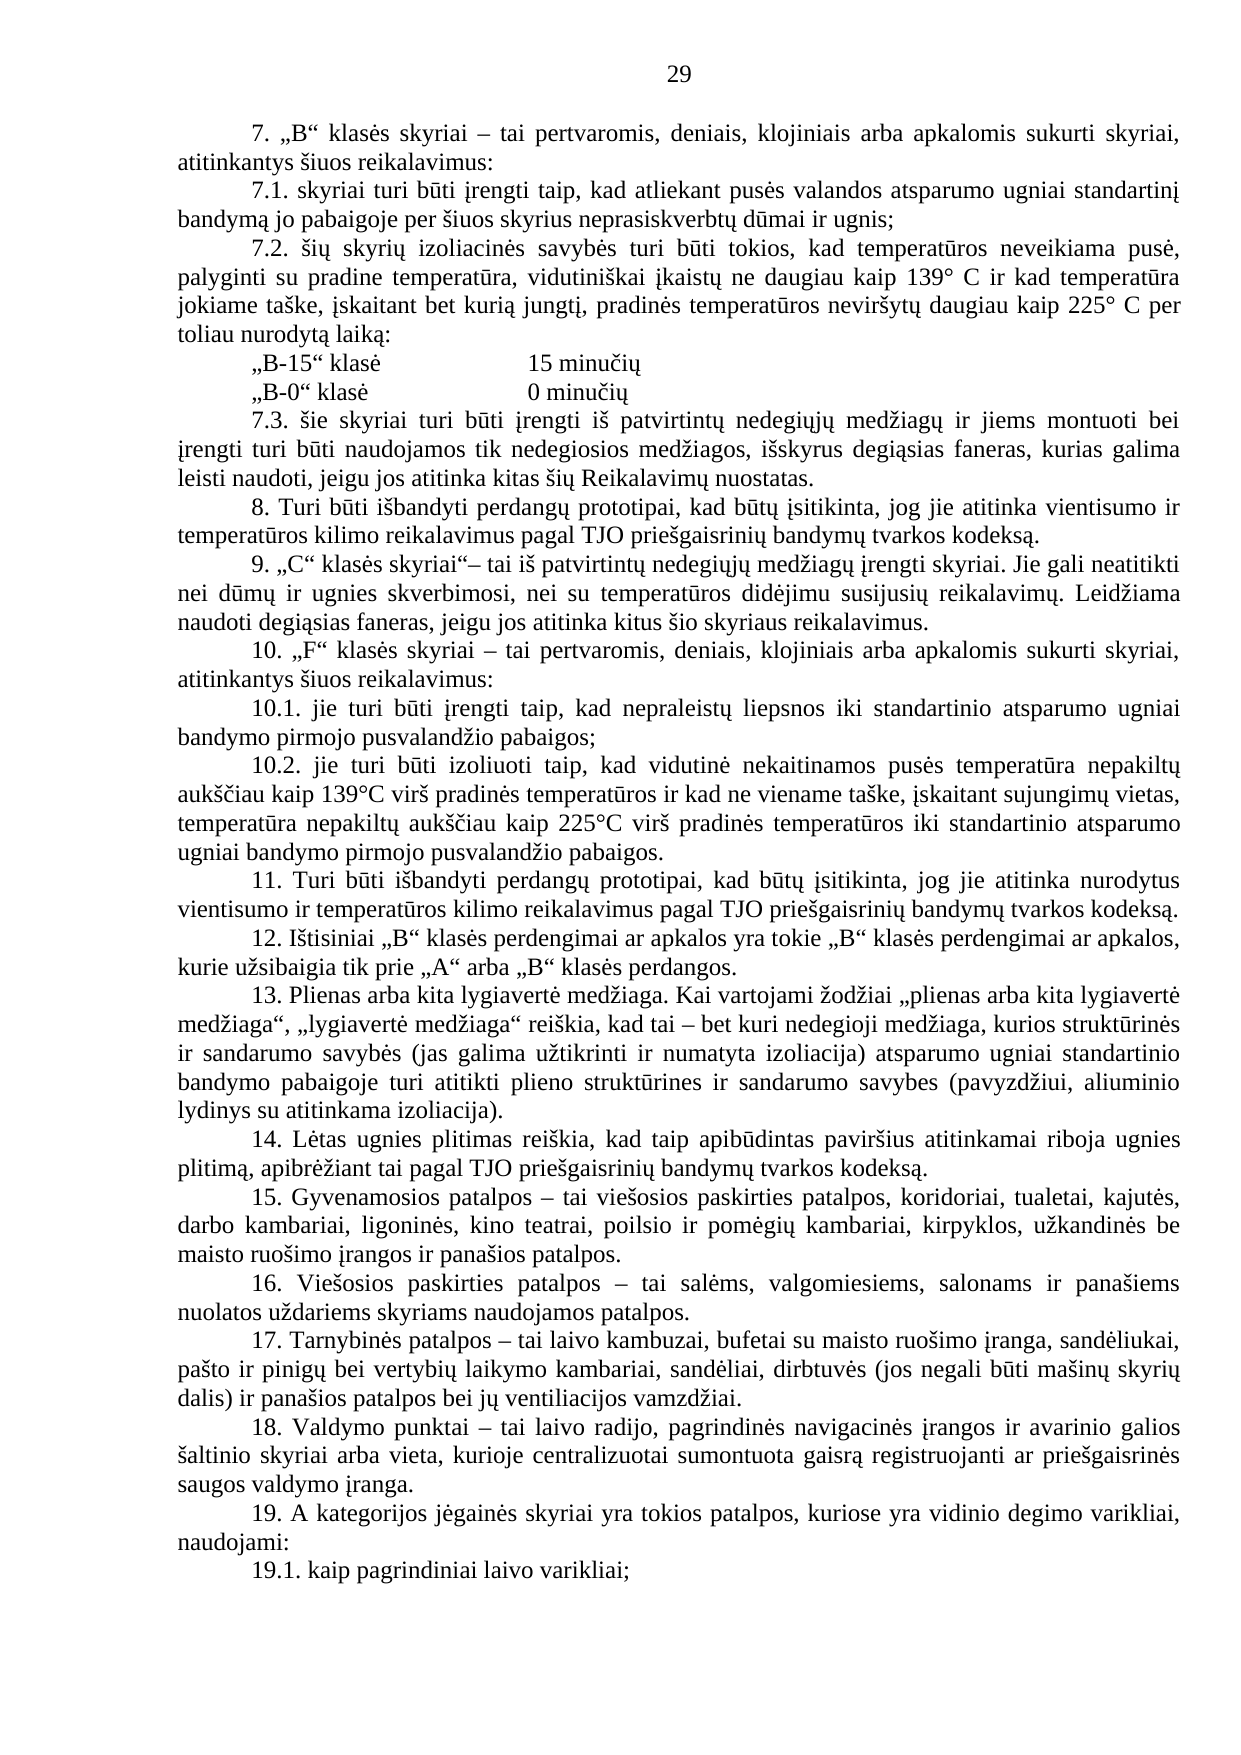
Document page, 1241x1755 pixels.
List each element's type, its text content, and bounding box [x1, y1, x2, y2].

text 17. Tarnybinės patalpos – tai laivo kambuzai, bufetai su maisto ruošimo įranga, sandėliukai, pašto ir pinigų bei vertybių laikymo kambariai, sandėliai, dirbtuvės (jos negali būti mašinų skyrių dalis) ir panašios patalpos bei jų ventiliacijos vamzdžiai. [177, 1326, 1181, 1412]
text 12. Ištisiniai „B“ klasės perdengimai ar apkalos yra tokie „B“ klasės perdengimai ar apkalos, kurie užsibaigia tik prie „A“ arba „B“ klasės perdangos. [177, 923, 1181, 981]
text 7. „B“ klasės skyriai – tai pertvaromis, deniais, klojiniais arba apkalomis sukurti skyriai, atitinkantys šiuos reikalavimus: [177, 118, 1181, 176]
text 19. A kategorijos jėgainės skyriai yra tokios patalpos, kuriose yra vidinio degimo varikliai, naudojami: [177, 1498, 1181, 1556]
text 19.1. kaip pagrindiniai laivo varikliai; [177, 1556, 1181, 1584]
text 13. Plienas arba kita lygiavertė medžiaga. Kai vartojami žodžiai „plienas arba kita lygiavertė medžiaga“, „lygiavertė medžiaga“ reiškia, kad tai – bet kuri nedegioji medžiaga, kurios struktūrinės ir sandarumo savybės (jas galima užtikrinti ir numatyta izoliacija) atsparumo ugniai standartinio bandymo pabaigoje turi atitikti plieno struktūrines ir sandarumo savybes (pavyzdžiui, aliuminio lydinys su atitinkama izoliacija). [177, 981, 1181, 1124]
text 14. Lėtas ugnies plitimas reiškia, kad taip apibūdintas paviršius atitinkamai riboja ugnies plitimą, apibrėžiant tai pagal TJO priešgaisrinių bandymų tvarkos kodeksą. [177, 1124, 1181, 1182]
text 7.2. šių skyrių izoliacinės savybės turi būti tokios, kad temperatūros neveikiama pusė, palyginti su pradine temperatūra, vidutiniškai įkaistų ne daugiau kaip 139° C ir kad temperatūra jokiame taške, įskaitant bet kurią jungtį, pradinės temperatūros neviršytų daugiau kaip 225° C per toliau nurodytą laiką: [177, 233, 1181, 348]
text 16. Viešosios paskirties patalpos – tai salėms, valgomiesiems, salonams ir panašiems nuolatos uždariems skyriams naudojamos patalpos. [177, 1268, 1181, 1326]
text 10.2. jie turi būti izoliuoti taip, kad vidutinė nekaitinamos pusės temperatūra nepakiltų aukščiau kaip 139°C virš pradinės temperatūros ir kad ne viename taške, įskaitant sujungimų vietas, temperatūra nepakiltų aukščiau kaip 225°C virš pradinės temperatūros iki standartinio atsparumo ugniai bandymo pirmojo pusvalandžio pabaigos. [177, 751, 1181, 866]
text 18. Valdymo punktai – tai laivo radijo, pagrindinės navigacinės įrangos ir avarinio galios šaltinio skyriai arba vieta, kurioje centralizuotai sumontuota gaisrą registruojanti ar priešgaisrinės saugos valdymo įranga. [177, 1412, 1181, 1498]
text 7.3. šie skyriai turi būti įrengti iš patvirtintų nedegiųjų medžiagų ir jiems montuoti bei įrengti turi būti naudojamos tik nedegiosios medžiagos, išskyrus degiąsias faneras, kurias galima leisti naudoti, jeigu jos atitinka kitas šių Reikalavimų nuostatas. [177, 406, 1181, 492]
text 11. Turi būti išbandyti perdangų prototipai, kad būtų įsitikinta, jog jie atitinka nurodytus vientisumo ir temperatūros kilimo reikalavimus pagal TJO priešgaisrinių bandymų tvarkos kodeksą. [177, 866, 1181, 923]
text 10. „F“ klasės skyriai – tai pertvaromis, deniais, klojiniais arba apkalomis sukurti skyriai, atitinkantys šiuos reikalavimus: [177, 636, 1181, 693]
text 7.1. skyriai turi būti įrengti taip, kad atliekant pusės valandos atsparumo ugniai standartinį bandymą jo pabaigoje per šiuos skyrius neprasiskverbtų dūmai ir ugnis; [177, 176, 1181, 233]
text 15. Gyvenamosios patalpos – tai viešosios paskirties patalpos, koridoriai, tualetai, kajutės, darbo kambariai, ligoninės, kino teatrai, poilsio ir pomėgių kambariai, kirpyklos, užkandinės be maisto ruošimo įrangos ir panašios patalpos. [177, 1182, 1181, 1268]
text 9. „C“ klasės skyriai“– tai iš patvirtintų nedegiųjų medžiagų įrengti skyriai. Jie gali neatitikti nei dūmų ir ugnies skverbimosi, nei su temperatūros didėjimu susijusių reikalavimų. Leidžiama naudoti degiąsias faneras, jeigu jos atitinka kitus šio skyriaus reikalavimus. [177, 549, 1181, 636]
text 8. Turi būti išbandyti perdangų prototipai, kad būtų įsitikinta, jog jie atitinka vientisumo ir temperatūros kilimo reikalavimus pagal TJO priešgaisrinių bandymų tvarkos kodeksą. [177, 492, 1181, 549]
text „B-15“ klasė 15 minučių [177, 348, 1181, 377]
text 10.1. jie turi būti įrengti taip, kad nepraleistų liepsnos iki standartinio atsparumo ugniai bandymo pirmojo pusvalandžio pabaigos; [177, 693, 1181, 751]
text „B-0“ klasė 0 minučių [177, 377, 1181, 406]
